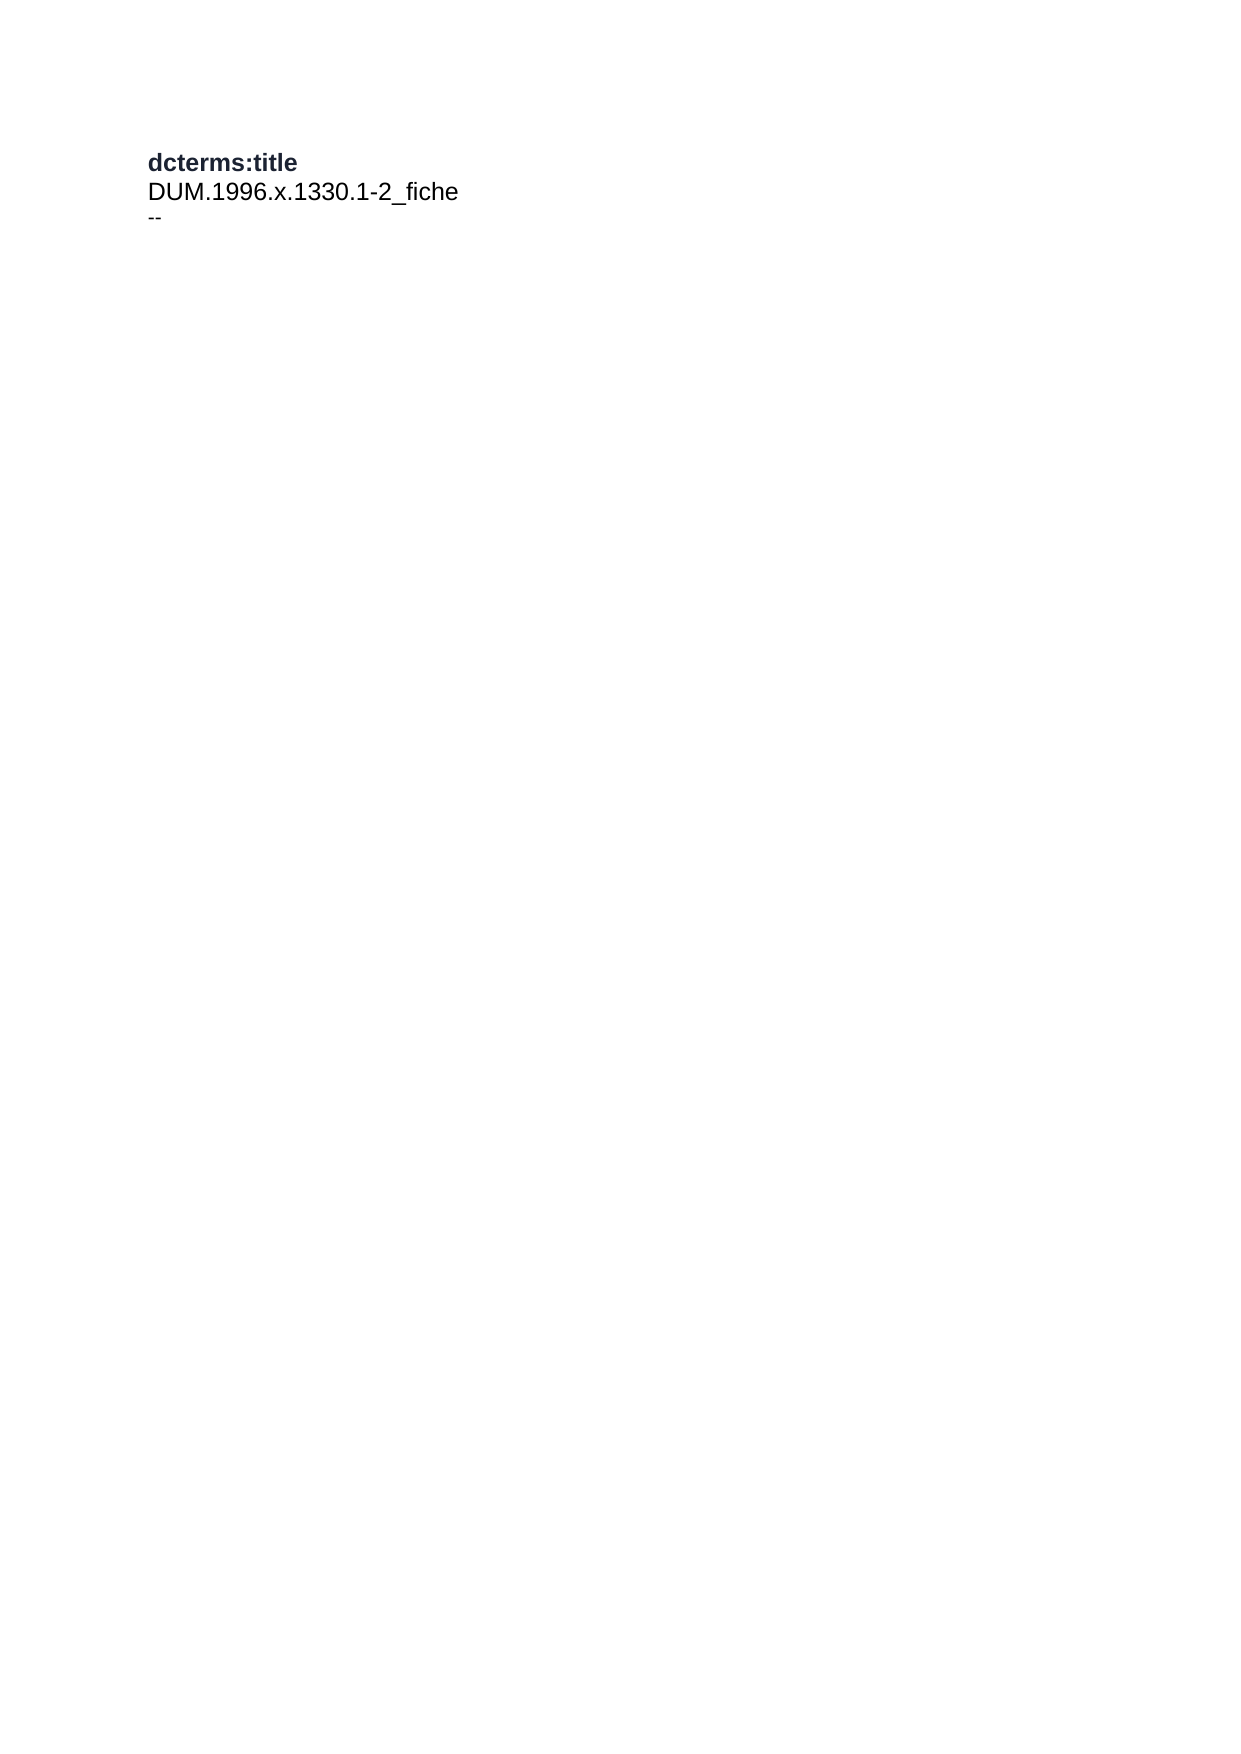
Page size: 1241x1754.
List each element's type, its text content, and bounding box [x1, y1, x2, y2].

text -- [148, 205, 1092, 229]
text DUM.1996.x.1330.1-2_fiche [148, 176, 1092, 205]
text dcterms:title [148, 148, 1092, 176]
